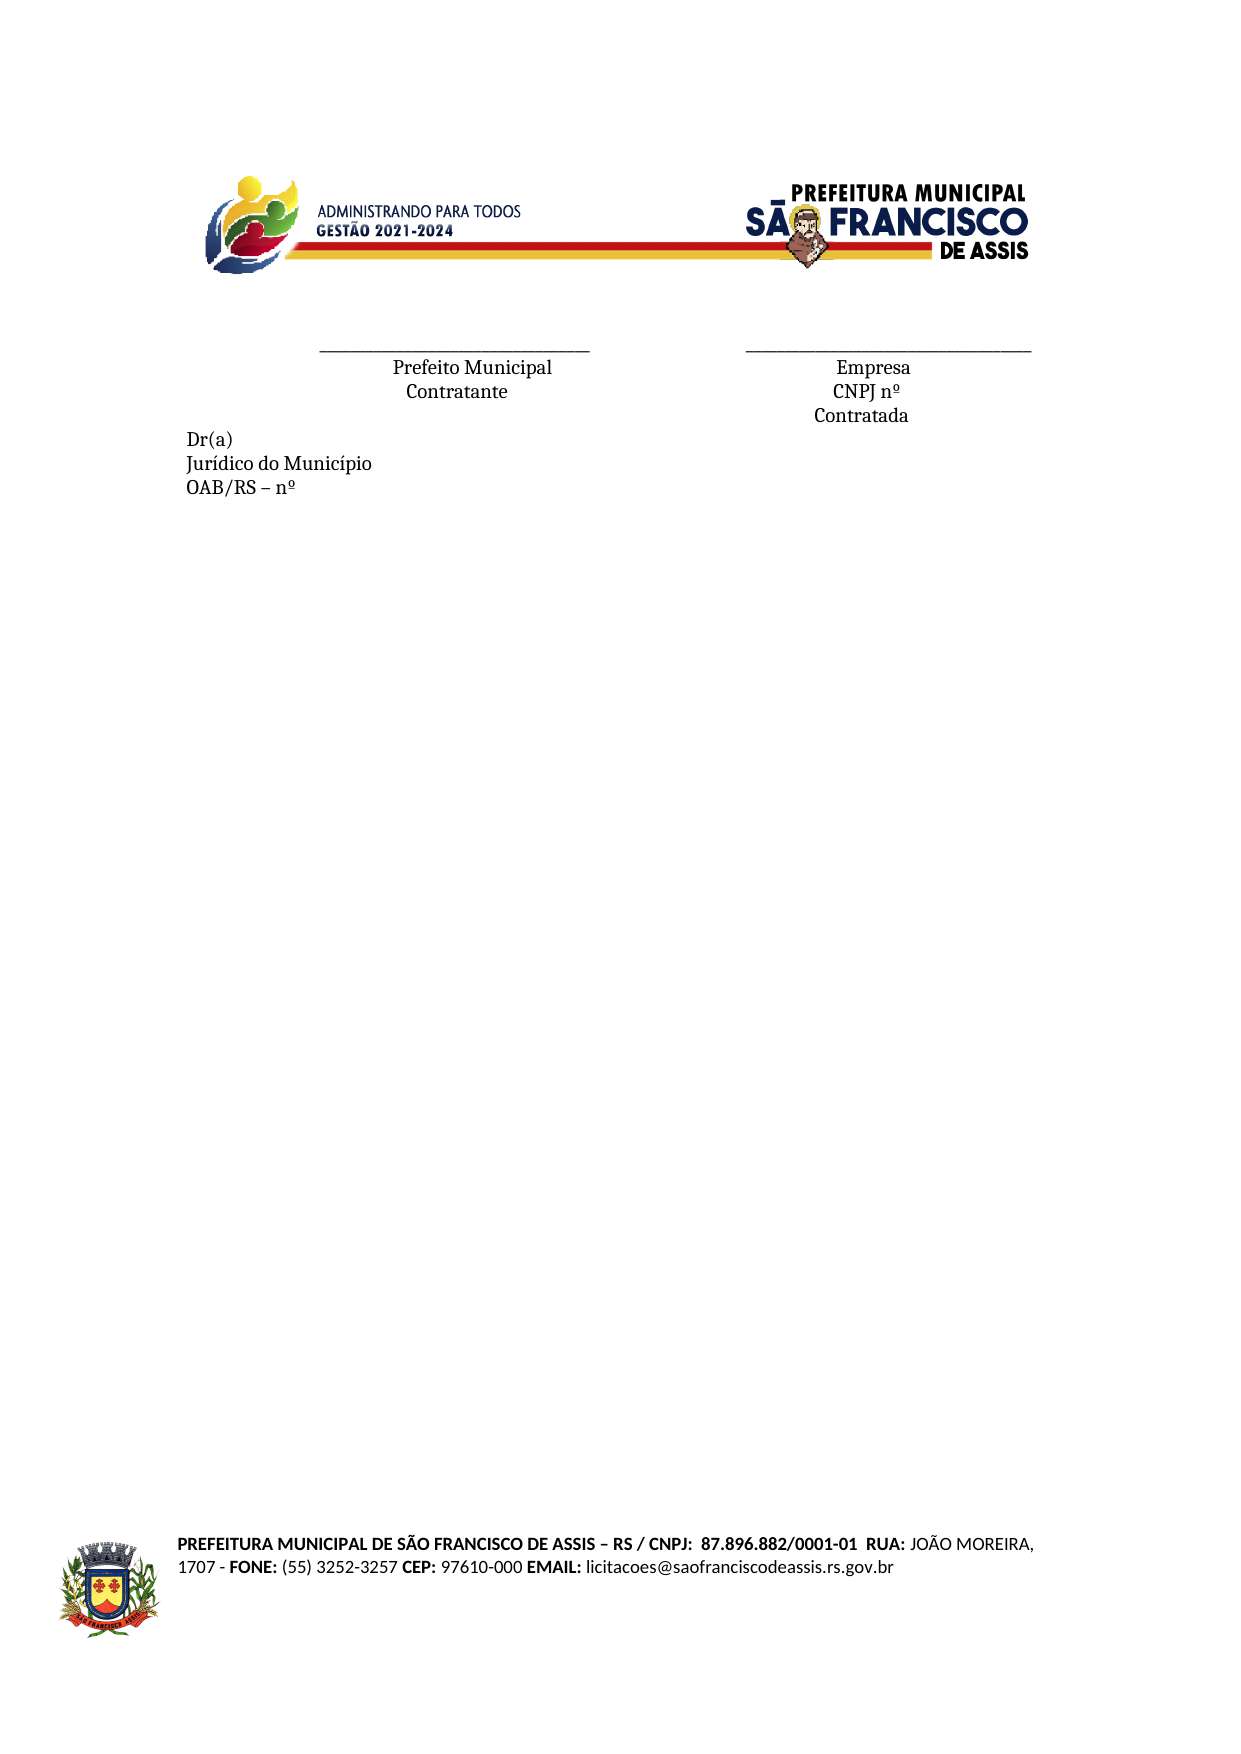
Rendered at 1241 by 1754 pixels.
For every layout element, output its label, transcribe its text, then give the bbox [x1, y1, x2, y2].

text Jurídico do Município [177, 451, 1122, 475]
text Contratante CNPJ nº [177, 379, 1122, 403]
text ­­­­­­­­­­­­___________________________________ _____________________________________ [177, 332, 1122, 356]
text Dr(a) [177, 427, 1122, 451]
text Contratada [177, 403, 1122, 427]
text OAB/RS – nº [177, 475, 1122, 499]
text Prefeito Municipal Empresa [177, 356, 1122, 379]
